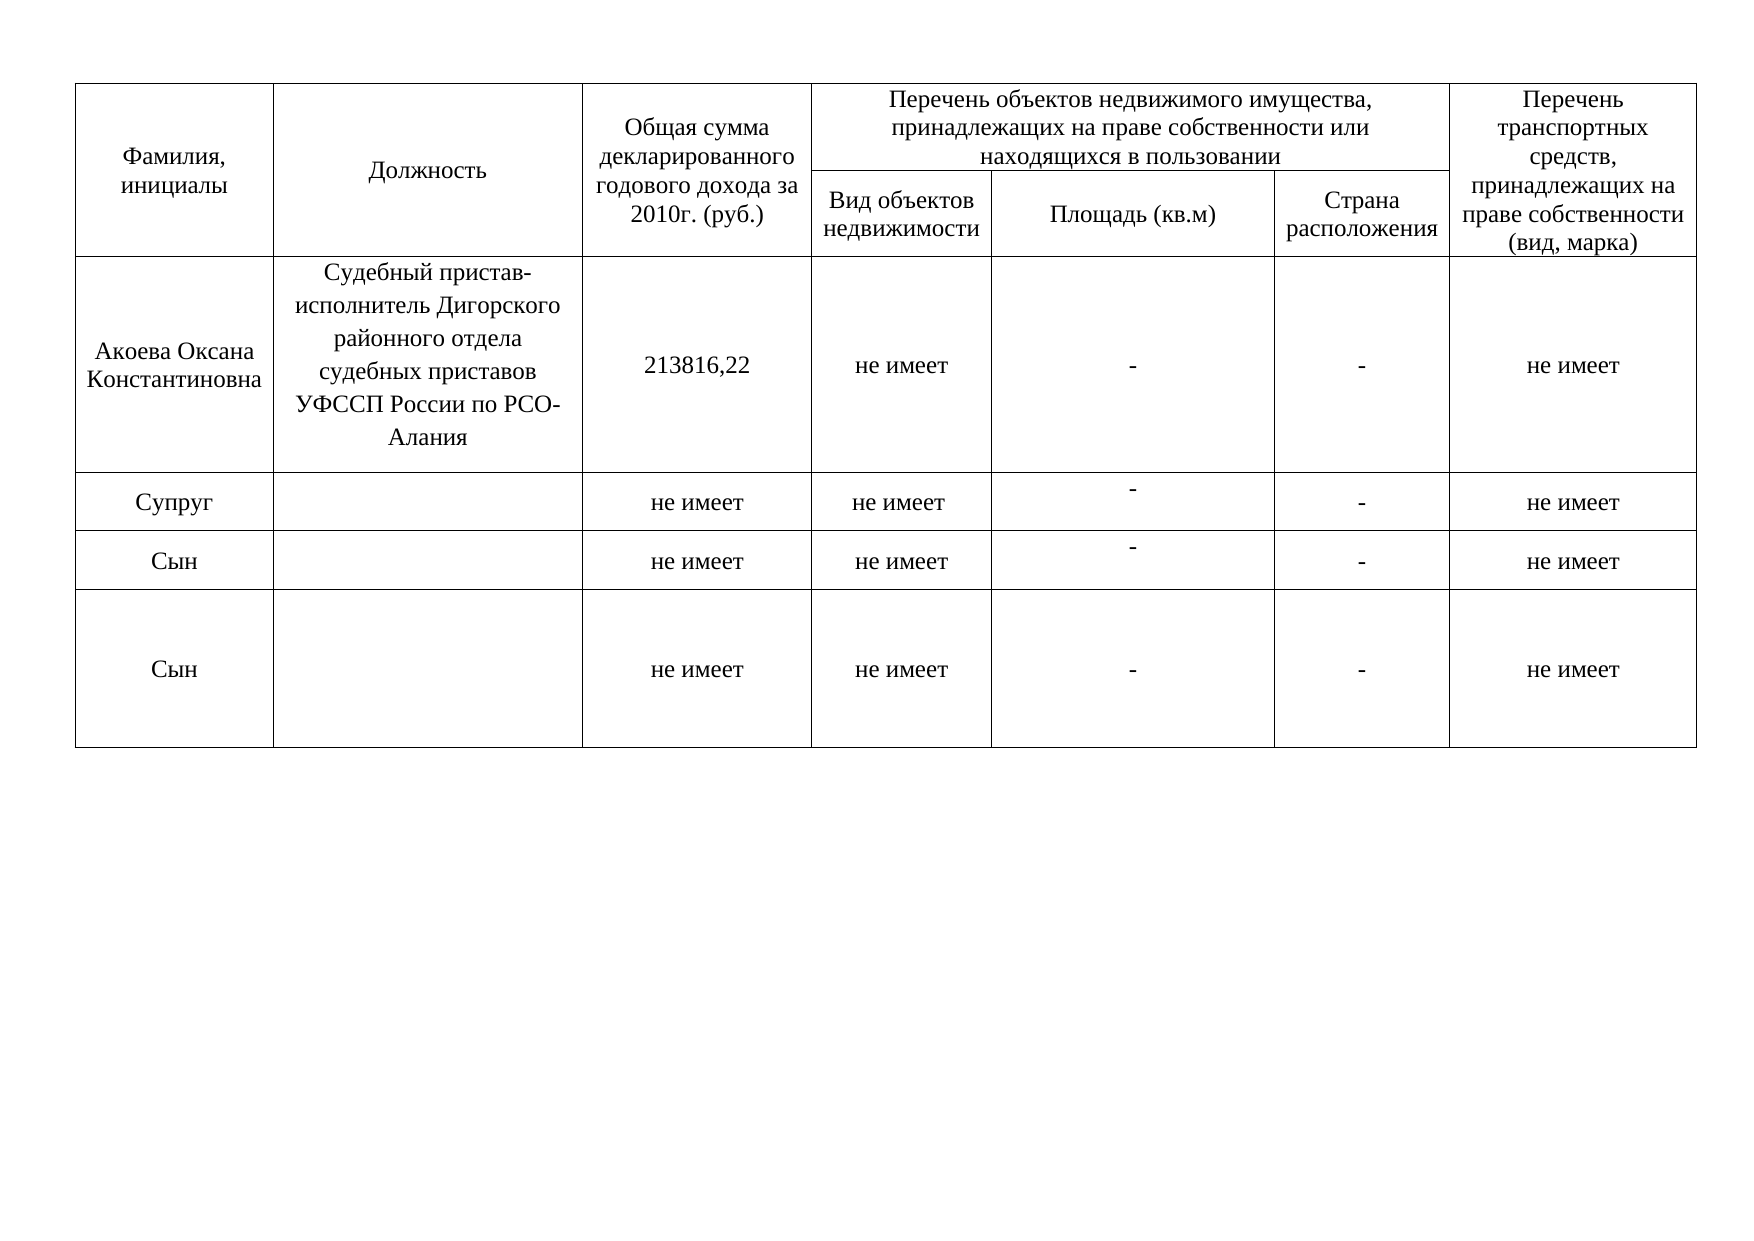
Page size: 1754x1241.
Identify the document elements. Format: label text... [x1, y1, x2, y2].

table_header Перечень объектов недвижимого имущества, принадлежащих на праве собственности или находящихся в пользовании [812, 84, 1449, 170]
table_cell не имеет [812, 531, 991, 589]
table_cell 213816,22 [583, 257, 811, 472]
table_header Перечень транспортных средств, принадлежащих на праве собственности (вид, марка) [1450, 84, 1696, 256]
table_cell не имеет [1450, 473, 1696, 530]
table_cell Площадь (кв.м) [992, 171, 1274, 256]
table_cell - [992, 531, 1274, 589]
table_header Общая сумма декларированного годового дохода за 2010г. (руб.) [583, 84, 811, 256]
table_cell не имеет [583, 531, 811, 589]
table_cell не имеет [1450, 531, 1696, 589]
table_cell Судебный пристав-исполнитель Дигорского районного отдела судебных приставов УФССП России по РСО-Алания [274, 257, 582, 472]
table_cell - [992, 473, 1274, 530]
table_cell сын [76, 590, 273, 747]
table_cell не имеет [583, 590, 811, 747]
table_cell - [1275, 257, 1449, 472]
table_cell не имеет [1450, 590, 1696, 747]
table_cell супруг [76, 473, 273, 530]
table_cell не имеет [1450, 257, 1696, 472]
table_cell - [1275, 531, 1449, 589]
table_cell Вид объектов недвижимости [812, 171, 991, 256]
table_header Должность [274, 84, 582, 256]
table_cell [274, 473, 582, 530]
table_cell [274, 531, 582, 589]
table_cell - [992, 257, 1274, 472]
table_cell - [1275, 473, 1449, 530]
table_cell не имеет [812, 257, 991, 472]
table_cell не имеет [812, 590, 991, 747]
table_header Фамилия, инициалы [76, 84, 273, 256]
table_cell не имеет [812, 473, 991, 530]
table_cell Акоева Оксана Константиновна [76, 257, 273, 472]
table_cell не имеет [583, 473, 811, 530]
table_cell - [992, 590, 1274, 747]
table_cell - [1275, 590, 1449, 747]
table_cell сын [76, 531, 273, 589]
table_cell [274, 590, 582, 747]
table_cell Страна расположения [1275, 171, 1449, 256]
